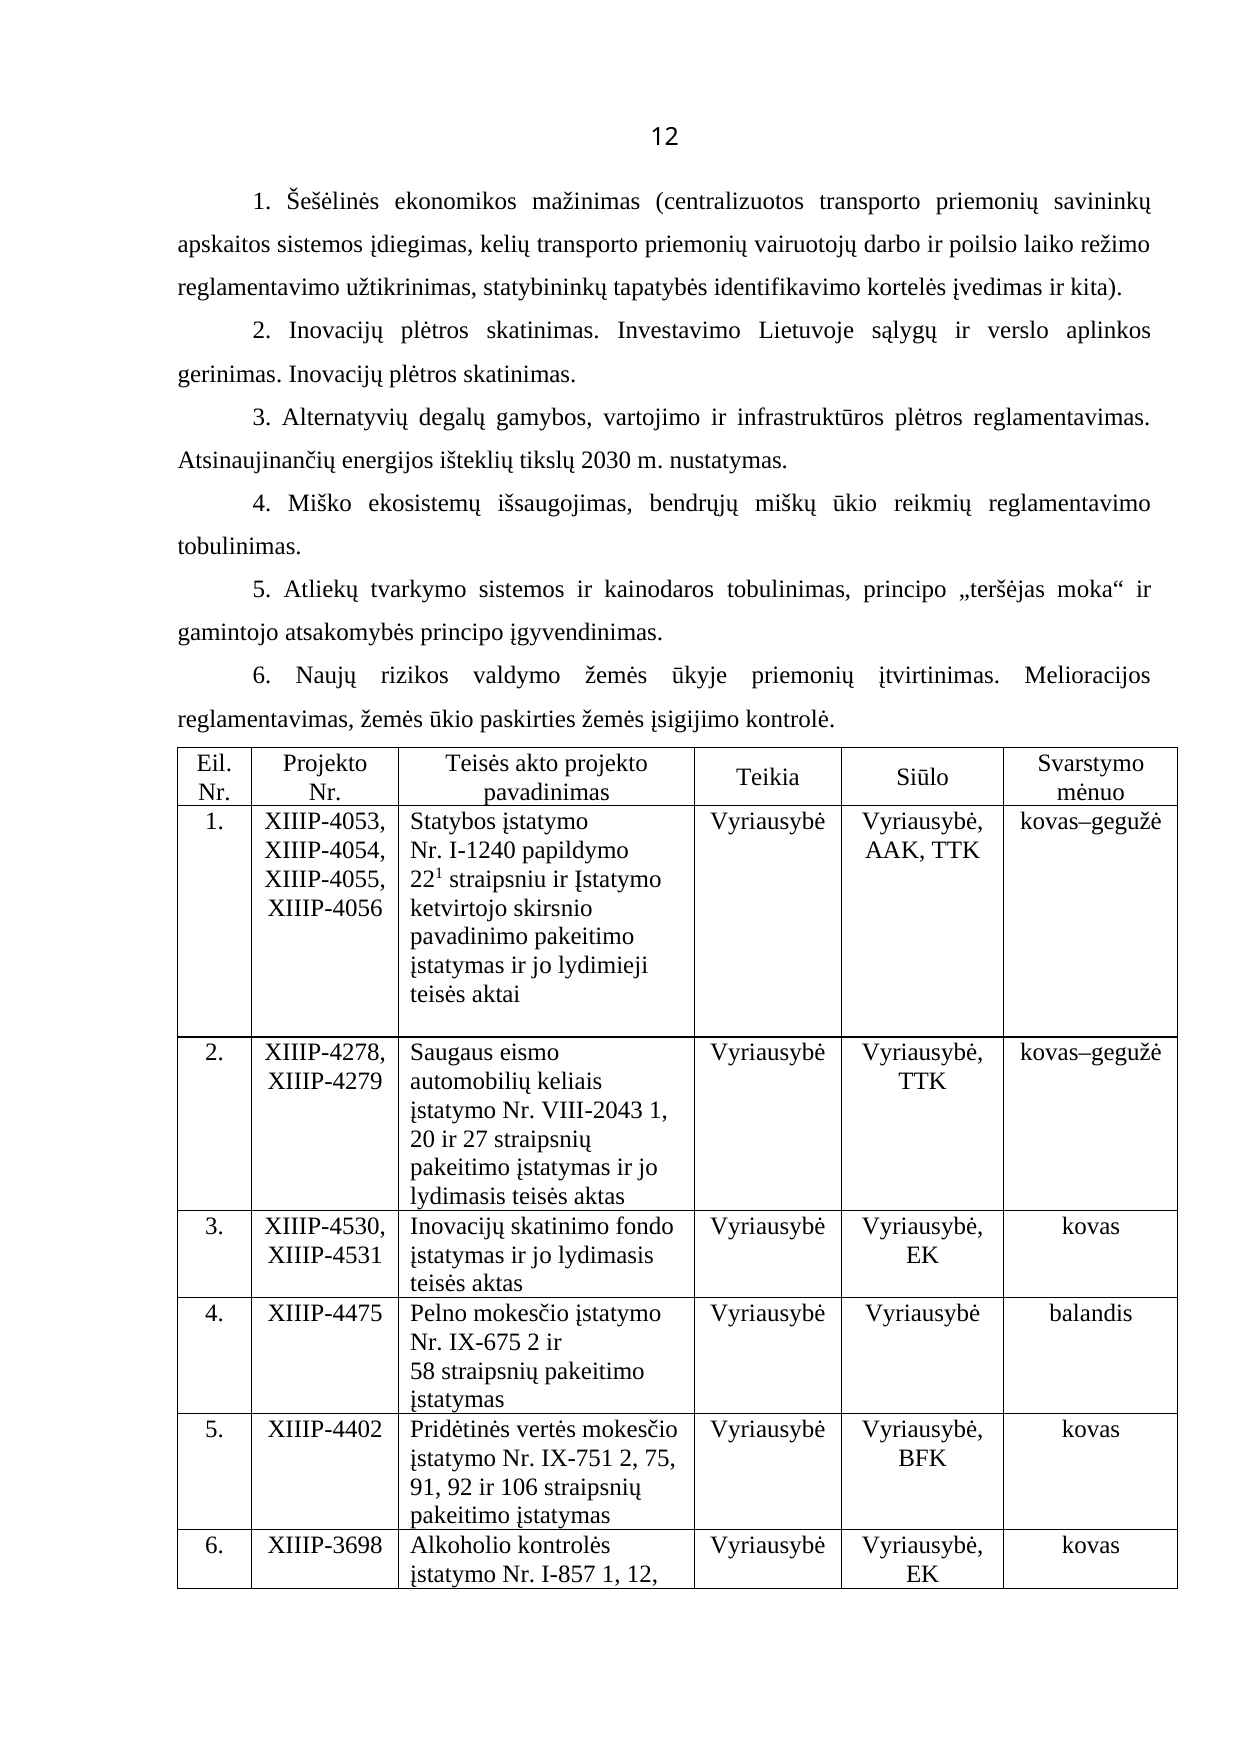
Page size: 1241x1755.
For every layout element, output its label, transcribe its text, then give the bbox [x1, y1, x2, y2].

table_cell XIIIP-4530, XIIIP-4531 [252, 1211, 398, 1297]
table_cell balandis [1004, 1298, 1177, 1413]
table_cell XIIIP-4475 [252, 1298, 398, 1413]
table_cell Vyriausybė, TTK [842, 1038, 1003, 1210]
table_cell Vyriausybė [695, 1530, 841, 1588]
table_cell 6. [178, 1530, 251, 1588]
table_cell XIIIP-4402 [252, 1414, 398, 1529]
table_cell kovas [1004, 1211, 1177, 1297]
text 2. Inovacijų plėtros skatinimas. Investavimo Lietuvoje sąlygų ir verslo aplinkos gerinimas. Inovacijų plėtros skatinimas. [177, 316, 1152, 387]
table_cell Vyriausybė [695, 806, 841, 1036]
table_cell Vyriausybė, AAK, TTK [842, 806, 1003, 1036]
table_cell kovas [1004, 1530, 1177, 1588]
table_cell 1. [178, 806, 251, 1036]
table_cell 4. [178, 1298, 251, 1413]
table_cell Alkoholio kontrolės įstatymo Nr. I-857 1, 12, [399, 1530, 694, 1588]
table_cell 3. [178, 1211, 251, 1297]
table_cell Vyriausybė [695, 1038, 841, 1210]
table_cell Vyriausybė, BFK [842, 1414, 1003, 1529]
table_cell kovas–gegužė [1004, 1038, 1177, 1210]
table_cell Vyriausybė [695, 1211, 841, 1297]
text 5. Atliekų tvarkymo sistemos ir kainodaros tobulinimas, principo „teršėjas moka“ ir gamintojo atsakomybės principo įgyvendinimas. [177, 574, 1152, 646]
text 6. Naujų rizikos valdymo žemės ūkyje priemonių įtvirtinimas. Melioracijos reglamentavimas, žemės ūkio paskirties žemės įsigijimo kontrolė. [177, 661, 1152, 732]
table_cell 2. [178, 1038, 251, 1210]
table_cell XIIIP-3698 [252, 1530, 398, 1588]
table_cell Saugaus eismo automobilių keliais įstatymo Nr. VIII‑2043 1, 20 ir 27 straipsnių pakeitimo įstatymas ir jo lydimasis teisės aktas [399, 1038, 694, 1210]
table_cell kovas [1004, 1414, 1177, 1529]
table_cell 5. [178, 1414, 251, 1529]
table_cell Vyriausybė [695, 1298, 841, 1413]
table_header Eil. Nr. [178, 748, 251, 805]
table_cell Statybos įstatymo Nr. I‑1240 papildymo 221 straipsniu ir Įstatymo ketvirtojo skirsnio pavadinimo pakeitimo įstatymas ir jo lydimieji teisės aktai [399, 806, 694, 1036]
table_header Teisės akto projekto pavadinimas [399, 748, 694, 805]
text 4. Miško ekosistemų išsaugojimas, bendrųjų miškų ūkio reikmių reglamentavimo tobulinimas. [177, 488, 1152, 560]
table_header Projekto Nr. [252, 748, 398, 805]
table_cell kovas–gegužė [1004, 806, 1177, 1036]
table_cell Pelno mokesčio įstatymo Nr. IX-675 2 ir 58 straipsnių pakeitimo įstatymas [399, 1298, 694, 1413]
table_cell Vyriausybė, EK [842, 1530, 1003, 1588]
table_cell Vyriausybė [695, 1414, 841, 1529]
table_cell XIIIP-4278, XIIIP-4279 [252, 1038, 398, 1210]
table_cell Pridėtinės vertės mokesčio įstatymo Nr. IX-751 2, 75, 91, 92 ir 106 straipsnių pakeitimo įstatymas [399, 1414, 694, 1529]
table_header Siūlo [842, 748, 1003, 805]
text 3. Alternatyvių degalų gamybos, vartojimo ir infrastruktūros plėtros reglamentavimas. Atsinaujinančių energijos išteklių tikslų 2030 m. nustatymas. [177, 402, 1152, 474]
table_cell Vyriausybė, EK [842, 1211, 1003, 1297]
table_cell Vyriausybė [842, 1298, 1003, 1413]
table_header Teikia [695, 748, 841, 805]
table_cell XIIIP-4053, XIIIP-4054, XIIIP-4055, XIIIP-4056 [252, 806, 398, 1036]
text 1. Šešėlinės ekonomikos mažinimas (centralizuotos transporto priemonių savininkų apskaitos sistemos įdiegimas, kelių transporto priemonių vairuotojų darbo ir poilsio laiko režimo reglamentavimo užtikrinimas, statybininkų tapatybės identifikavimo kortelės įvedimas ir kita). [177, 186, 1152, 301]
table_header Svarstymo mėnuo [1004, 748, 1177, 805]
table_cell Inovacijų skatinimo fondo įstatymas ir jo lydimasis teisės aktas [399, 1211, 694, 1297]
